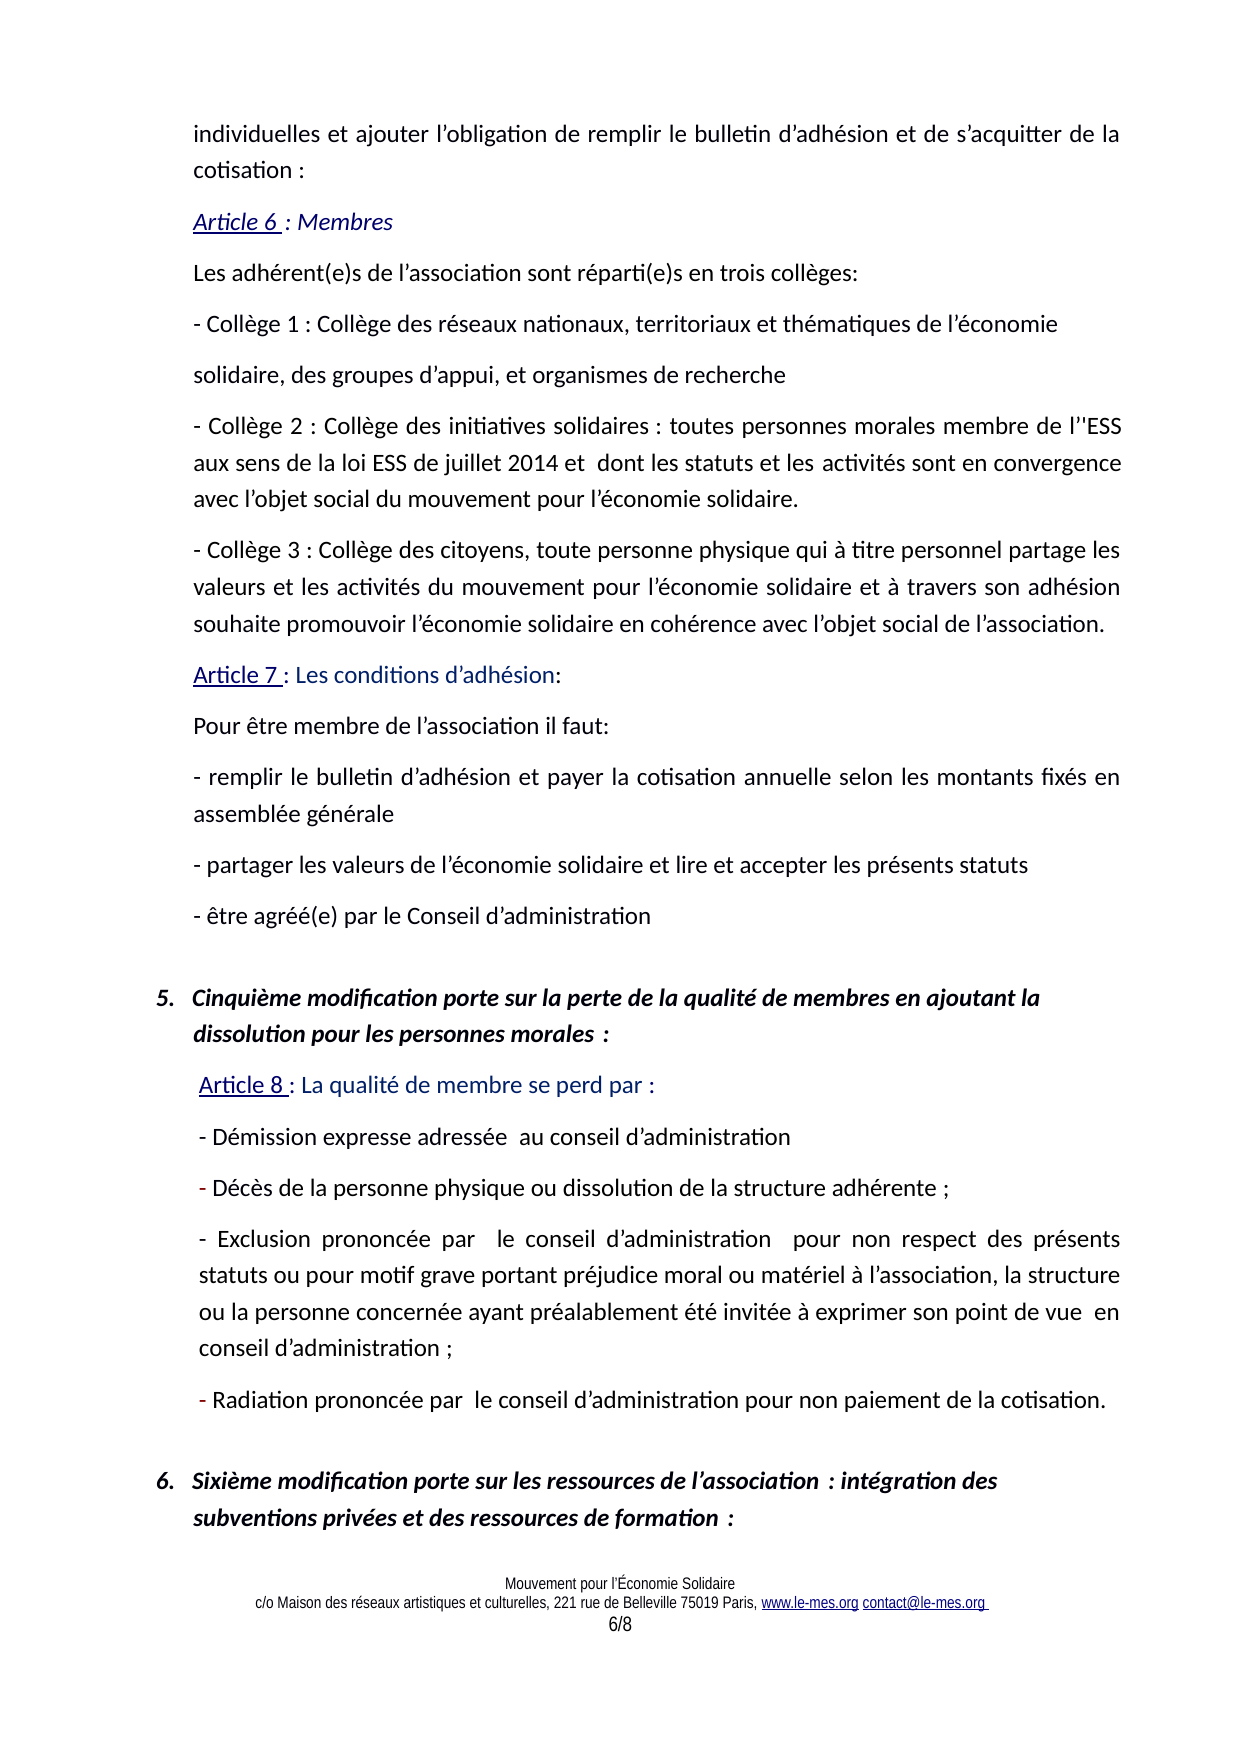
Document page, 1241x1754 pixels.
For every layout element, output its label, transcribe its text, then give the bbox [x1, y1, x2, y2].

list Article 8 : La qualité de membre se perd par : [161, 1069, 1122, 1100]
list - remplir le bulletin d’adhésion et payer la cotisation annuelle selon les montants fixés en assemblée générale [156, 761, 1122, 828]
list Cinquième modification porte sur la perte de la qualité de membres en ajoutant la dissolution pour les personnes morales : [156, 982, 1122, 1049]
list solidaire, des groupes d’appui, et organismes de recherche [156, 359, 1122, 390]
list - Collège 2 : Collège des initiatives solidaires : toutes personnes morales membre de l’'ESS aux sens de la loi ESS de juillet 2014 et dont les statuts et les activités sont en convergence avec l’objet social du mouvement pour l’économie solidaire. [156, 410, 1122, 514]
list - Exclusion prononcée par le conseil d’administration pour non respect des présents statuts ou pour motif grave portant préjudice moral ou matériel à l’association, la structure ou la personne concernée ayant préalablement été invitée à exprimer son point de vue en conseil d’administration ; [161, 1223, 1122, 1363]
list - Collège 1 : Collège des réseaux nationaux, territoriaux et thématiques de l’économie [156, 308, 1122, 339]
list - être agréé(e) par le Conseil d’administration [156, 900, 1122, 931]
list Pour être membre de l’association il faut: [156, 710, 1122, 741]
list - partager les valeurs de l’économie solidaire et lire et accepter les présents statuts [156, 849, 1122, 879]
list Les adhérent(e)s de l’association sont réparti(e)s en trois collèges: [156, 257, 1122, 287]
list Sixième modification porte sur les ressources de l’association : intégration des subventions privées et des ressources de formation : [156, 1465, 1122, 1532]
list Article 6 : Membres [156, 206, 1122, 236]
list - Décès de la personne physique ou dissolution de la structure adhérente ; [161, 1172, 1122, 1202]
list - Radiation prononcée par le conseil d’administration pour non paiement de la cotisation. [161, 1384, 1122, 1414]
list - Démission expresse adressée au conseil d’administration [161, 1121, 1122, 1151]
list Article 7 : Les conditions d’adhésion: [156, 659, 1122, 689]
list individuelles et ajouter l’obligation de remplir le bulletin d’adhésion et de s’acquitter de la cotisation : [156, 118, 1122, 185]
list - Collège 3 : Collège des citoyens, toute personne physique qui à titre personnel partage les valeurs et les activités du mouvement pour l’économie solidaire et à travers son adhésion souhaite promouvoir l’économie solidaire en cohérence avec l’objet social de l’association. [156, 535, 1122, 638]
